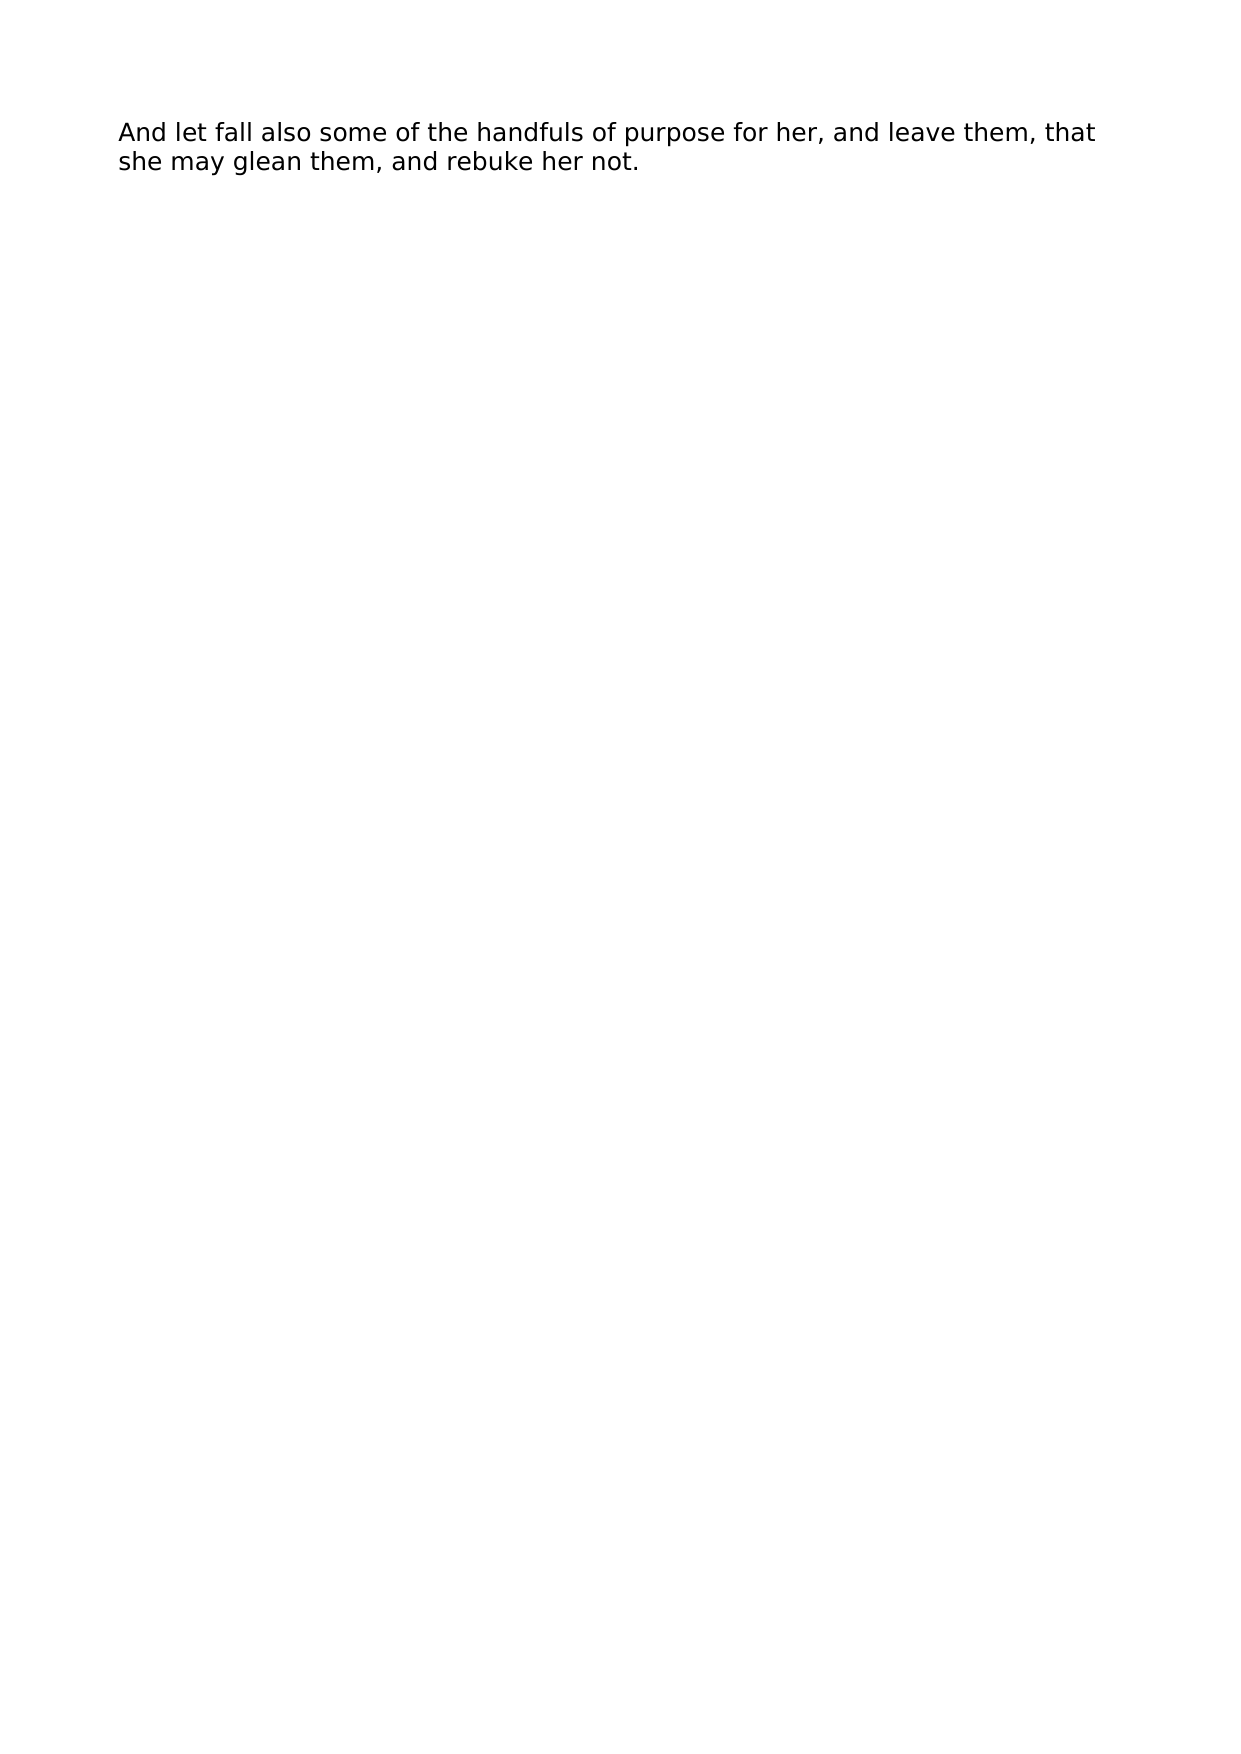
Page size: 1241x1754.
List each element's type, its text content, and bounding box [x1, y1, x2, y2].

text And let fall also some of the handfuls of purpose for her, and leave them, that she may glean them, and rebuke her not. [118, 118, 1122, 176]
